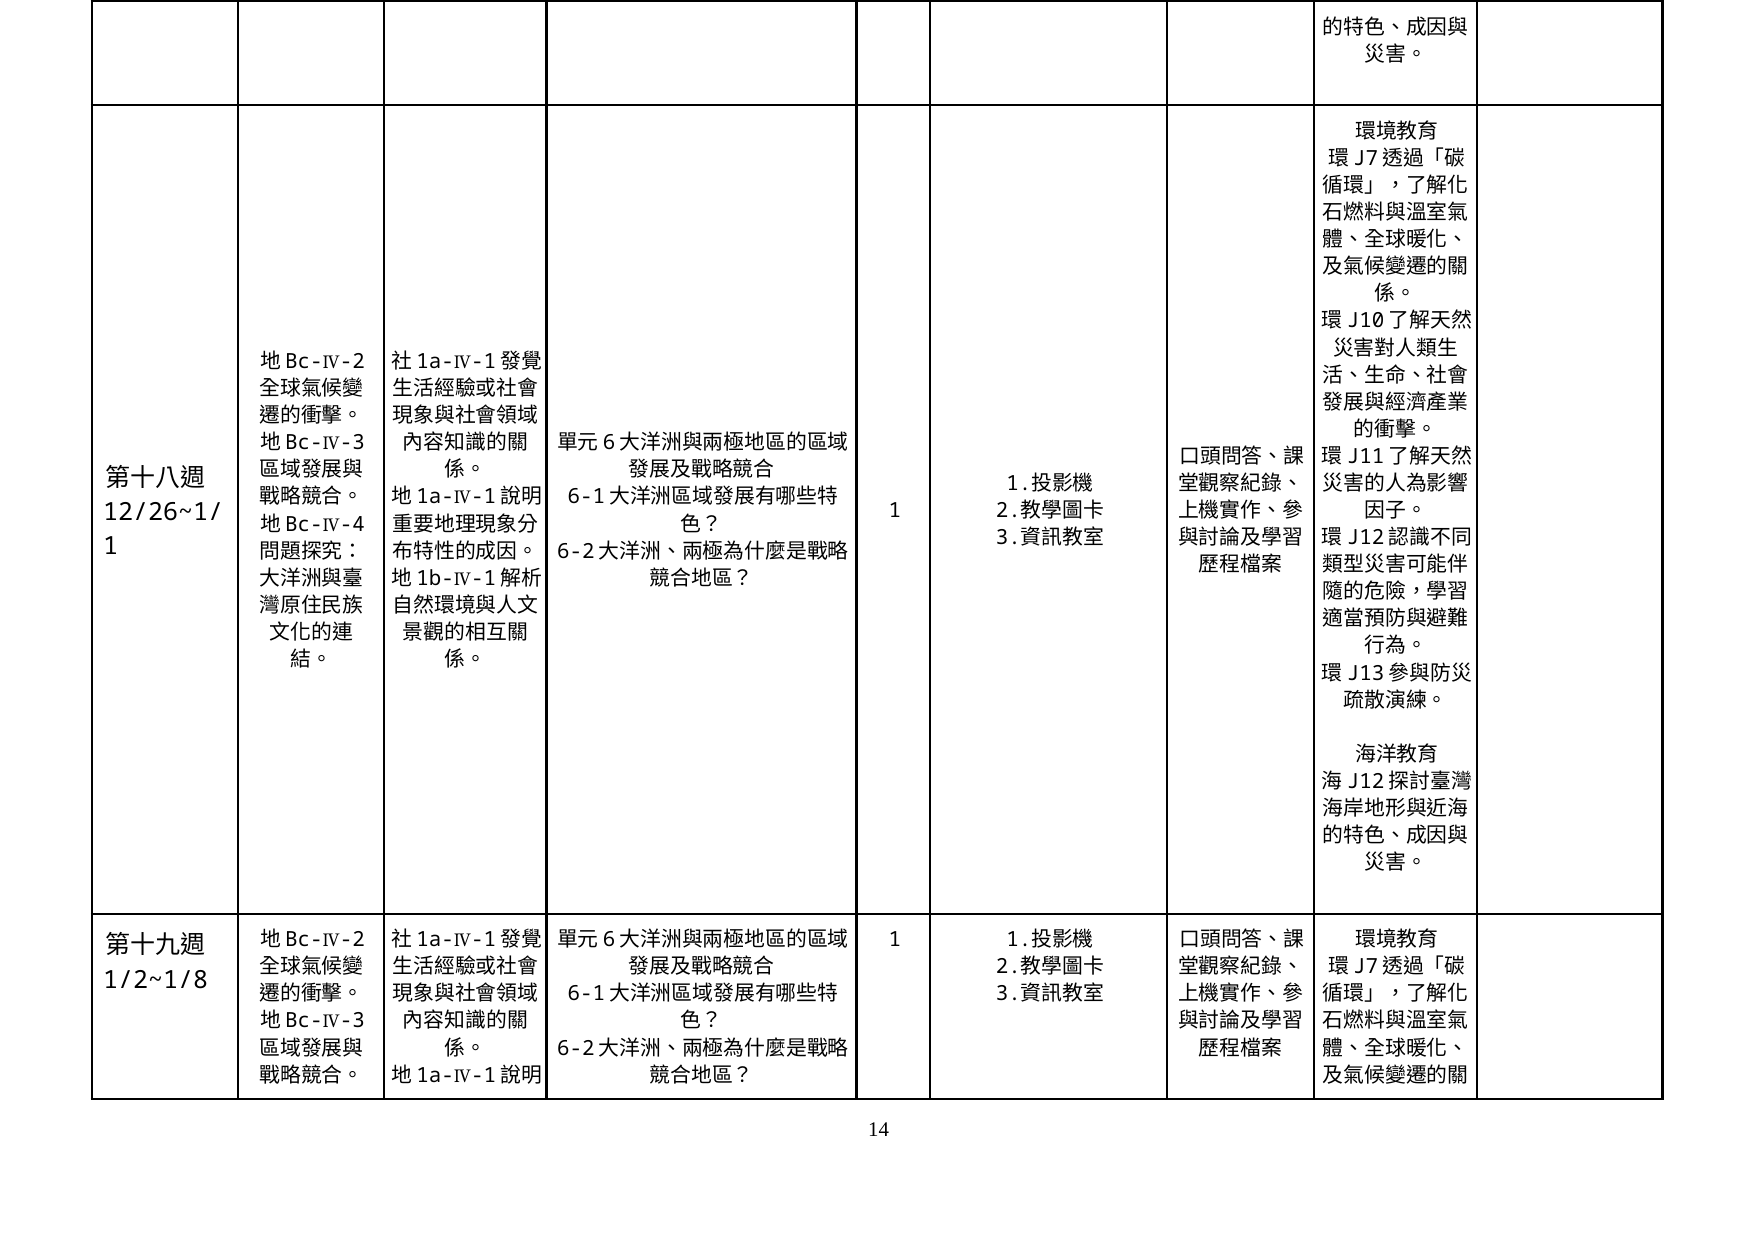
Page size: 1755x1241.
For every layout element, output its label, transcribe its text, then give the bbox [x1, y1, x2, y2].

table_cell [1478, 2, 1661, 104]
table_cell 口頭問答、課堂觀察紀錄、上機實作、參與討論及學習歷程檔案 [1168, 106, 1313, 912]
table_cell 1 [858, 915, 929, 1098]
table_cell 第十八週12/26~1/1 [93, 106, 237, 912]
table_cell [858, 2, 929, 104]
table_cell [1478, 915, 1661, 1098]
table_cell 環境教育 環J7透過「碳循環」，了解化石燃料與溫室氣體、全球暖化、及氣候變遷的關 [1315, 915, 1476, 1098]
table_cell 的特色、成因與災害。 [1315, 2, 1476, 104]
table_cell 第十九週1/2~1/8 [93, 915, 237, 1098]
table_cell 環境教育 環J7透過「碳循環」，了解化石燃料與溫室氣體、全球暖化、及氣候變遷的關係。 環J10了解天然災害對人類生活、生命、社會發展與經濟產業的衝擊。 環J11了解天然災害的人為影響因子。 環J12認識不同類型災害可能伴隨的危險，學習適當預防與避難行為。 環J13參與防災疏散演練。 海洋教育 海J12探討臺灣海岸地形與近海的特色、成因與災害。 [1315, 106, 1476, 912]
table_cell 地Bc-Ⅳ-2 全球氣候變遷的衝擊。 地Bc-Ⅳ-3 區域發展與戰略競合。 [239, 915, 383, 1098]
table_cell [385, 2, 545, 104]
table_cell 社1a-Ⅳ-1發覺生活經驗或社會現象與社會領域內容知識的關係。 地1a-Ⅳ-1說明重要地理現象分布特性的成因。 地1b-Ⅳ-1解析自然環境與人文景觀的相互關係。 [385, 106, 545, 912]
table_cell 單元6大洋洲與兩極地區的區域發展及戰略競合 6-1大洋洲區域發展有哪些特色？ 6-2大洋洲、兩極為什麼是戰略競合地區？ [548, 915, 855, 1098]
table_cell 1.投影機 2.教學圖卡 3.資訊教室 [931, 915, 1166, 1098]
table_cell 單元6大洋洲與兩極地區的區域發展及戰略競合 6-1大洋洲區域發展有哪些特色？ 6-2大洋洲、兩極為什麼是戰略競合地區？ [548, 106, 855, 912]
table_cell 地Bc-Ⅳ-2 全球氣候變遷的衝擊。 地Bc-Ⅳ-3 區域發展與戰略競合。 地Bc-Ⅳ-4 問題探究：大洋洲與臺灣原住民族文化的連結。 [239, 106, 383, 912]
table_cell [239, 2, 383, 104]
table_cell 口頭問答、課堂觀察紀錄、上機實作、參與討論及學習歷程檔案 [1168, 915, 1313, 1098]
table_cell [1168, 2, 1313, 104]
table_cell [931, 2, 1166, 104]
table_cell 1 [858, 106, 929, 912]
table_cell [93, 2, 237, 104]
table_cell [548, 2, 855, 104]
table_cell [1478, 106, 1661, 912]
table_cell 1.投影機 2.教學圖卡 3.資訊教室 [931, 106, 1166, 912]
table_cell 社1a-Ⅳ-1發覺生活經驗或社會現象與社會領域內容知識的關係。 地1a-Ⅳ-1說明 [385, 915, 545, 1098]
